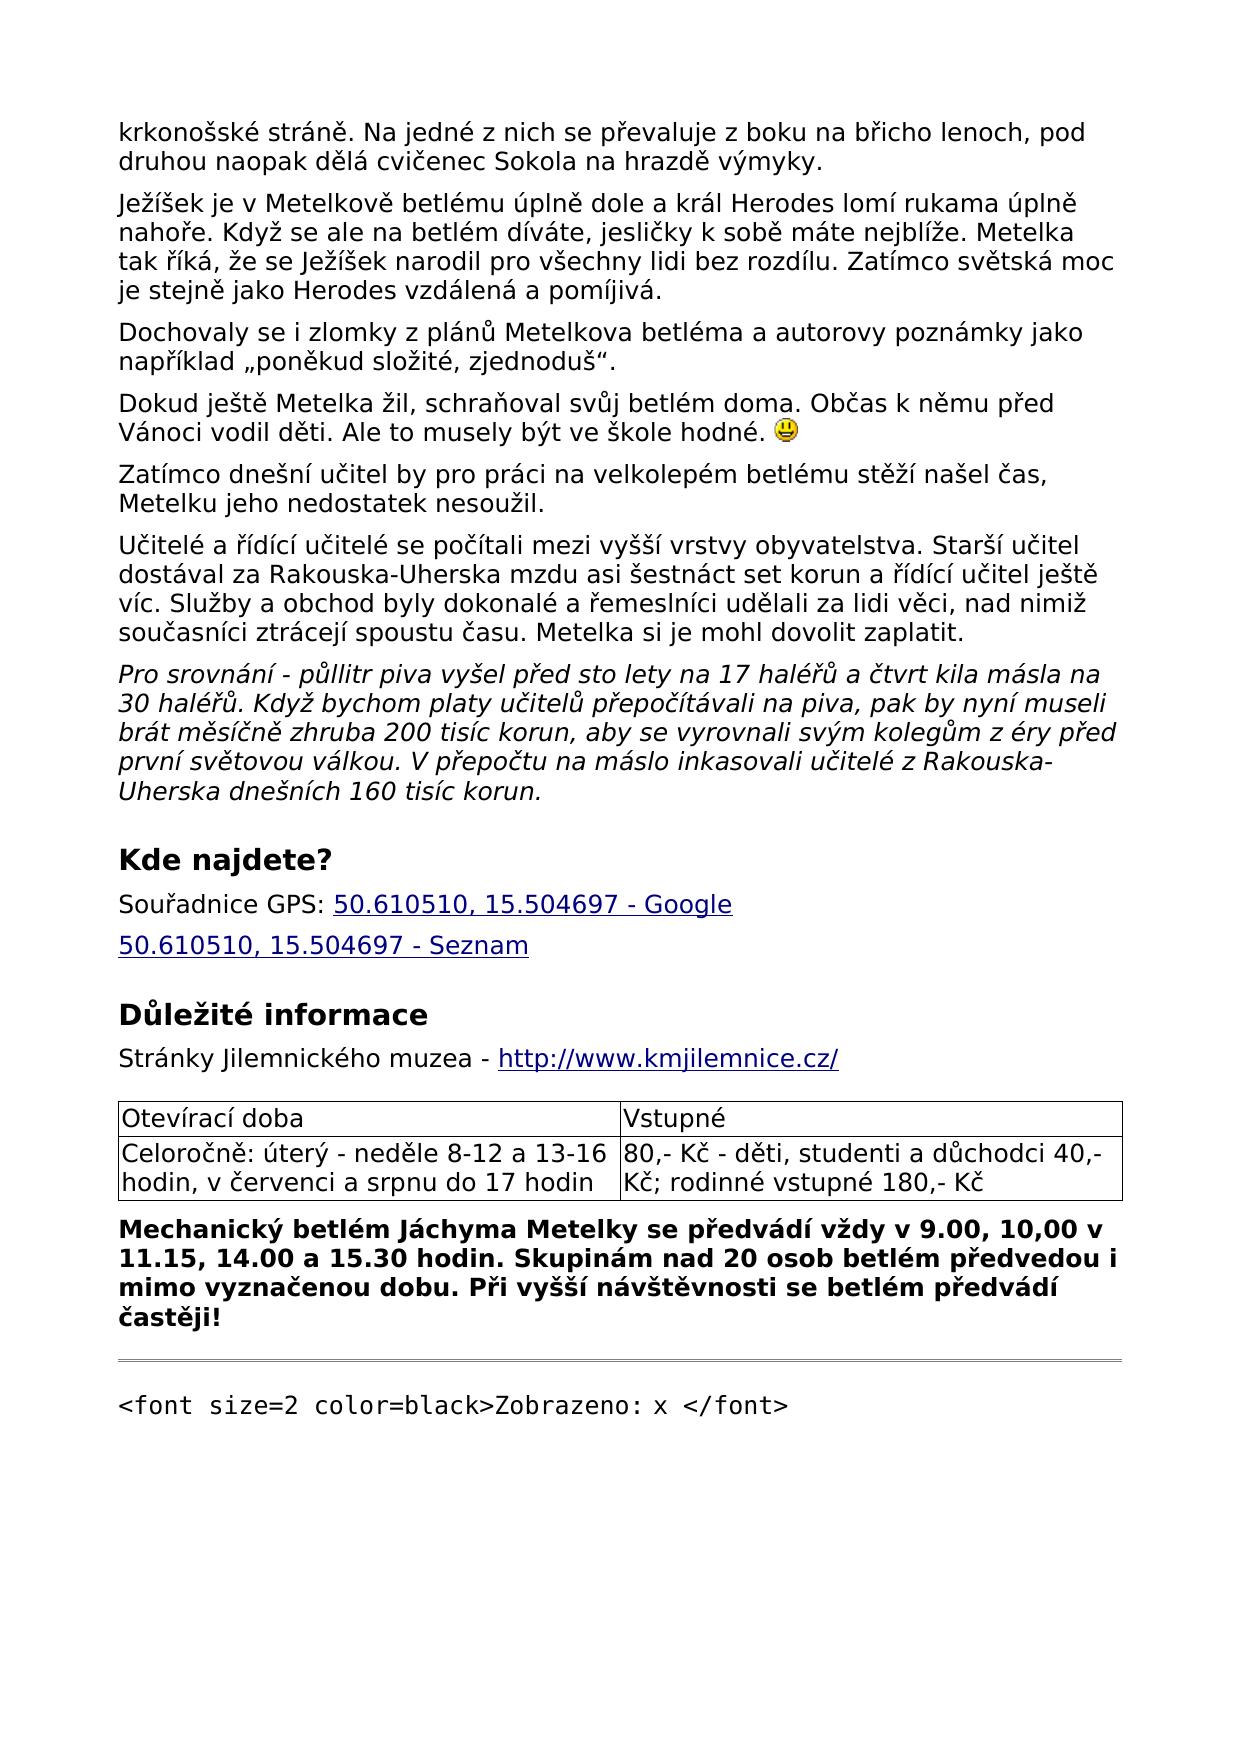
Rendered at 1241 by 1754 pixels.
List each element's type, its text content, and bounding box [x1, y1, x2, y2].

text Mechanický betlém Jáchyma Metelky se předvádí vždy v 9.00, 10,00 v 11.15, 14.00 a 15.30 hodin. Skupinám nad 20 osob betlém předvedou i mimo vyznačenou dobu. Při vyšší návštěvnosti se betlém předvádí častěji! ﻿ [118, 1215, 1122, 1332]
table_header Otevírací doba [119, 1102, 620, 1136]
text krkonošské stráně. Na jedné z nich se převaluje z boku na břicho lenoch, pod druhou naopak dělá cvičenec Sokola na hrazdě výmyky. [118, 118, 1122, 176]
text Dochovaly se i zlomky z plánů Metelkova betléma a autorovy poznámky jako například „poněkud složité, zjednoduš“. [118, 318, 1122, 376]
table_cell 80,- Kč - děti, studenti a důchodci 40,- Kč; rodinné vstupné 180,- Kč [621, 1137, 1122, 1200]
text Ježíšek je v Metelkově betlému úplně dole a král Herodes lomí rukama úplně nahoře. Když se ale na betlém díváte, jesličky k sobě máte nejblíže. Metelka tak říká, že se Ježíšek narodil pro všechny lidi bez rozdílu. Zatímco světská moc je stejně jako Herodes vzdálená a pomíjivá. [118, 189, 1122, 306]
picture [774, 418, 798, 442]
text 50.610510, 15.504697 - Seznam [118, 931, 1122, 961]
table_cell Celoročně: úterý - neděle 8-12 a 13-16 hodin, v červenci a srpnu do 17 hodin [119, 1137, 620, 1200]
text Učitelé a řídící učitelé se počítali mezi vyšší vrstvy obyvatelstva. Starší učitel dostával za Rakouska-Uherska mzdu asi šestnáct set korun a řídící učitel ještě víc. Služby a obchod byly dokonalé a řemeslníci udělali za lidi věci, nad nimiž současníci ztrácejí spoustu času. Metelka si je mohl dovolit zaplatit. [118, 531, 1122, 647]
table_header Vstupné [621, 1102, 1122, 1136]
text Souřadnice GPS: 50.610510, 15.504697 - Google [118, 890, 1122, 919]
text <font size=2 color=black>Zobrazeno: x </font> [118, 1391, 1122, 1420]
text Stránky Jilemnického muzea - http://www.kmjilemnice.cz/ [118, 1044, 1122, 1074]
text Dokud ještě Metelka žil, schraňoval svůj betlém doma. Občas k němu před Vánoci vodil děti. Ale to musely být ve škole hodné. [118, 389, 1122, 447]
text Pro srovnání - půllitr piva vyšel před sto lety na 17 haléřů a čtvrt kila másla na 30 haléřů. Když bychom platy učitelů přepočítávali na piva, pak by nyní museli brát měsíčně zhruba 200 tisíc korun, aby se vyrovnali svým kolegům z éry před první světovou válkou. V přepočtu na máslo inkasovali učitelé z Rakouska-Uherska dnešních 160 tisíc korun. [118, 660, 1122, 806]
subtitle Kde najdete? [118, 843, 1122, 877]
subtitle Důležité informace [118, 998, 1122, 1032]
text Zatímco dnešní učitel by pro práci na velkolepém betlému stěží našel čas, Metelku jeho nedostatek nesoužil. [118, 460, 1122, 518]
